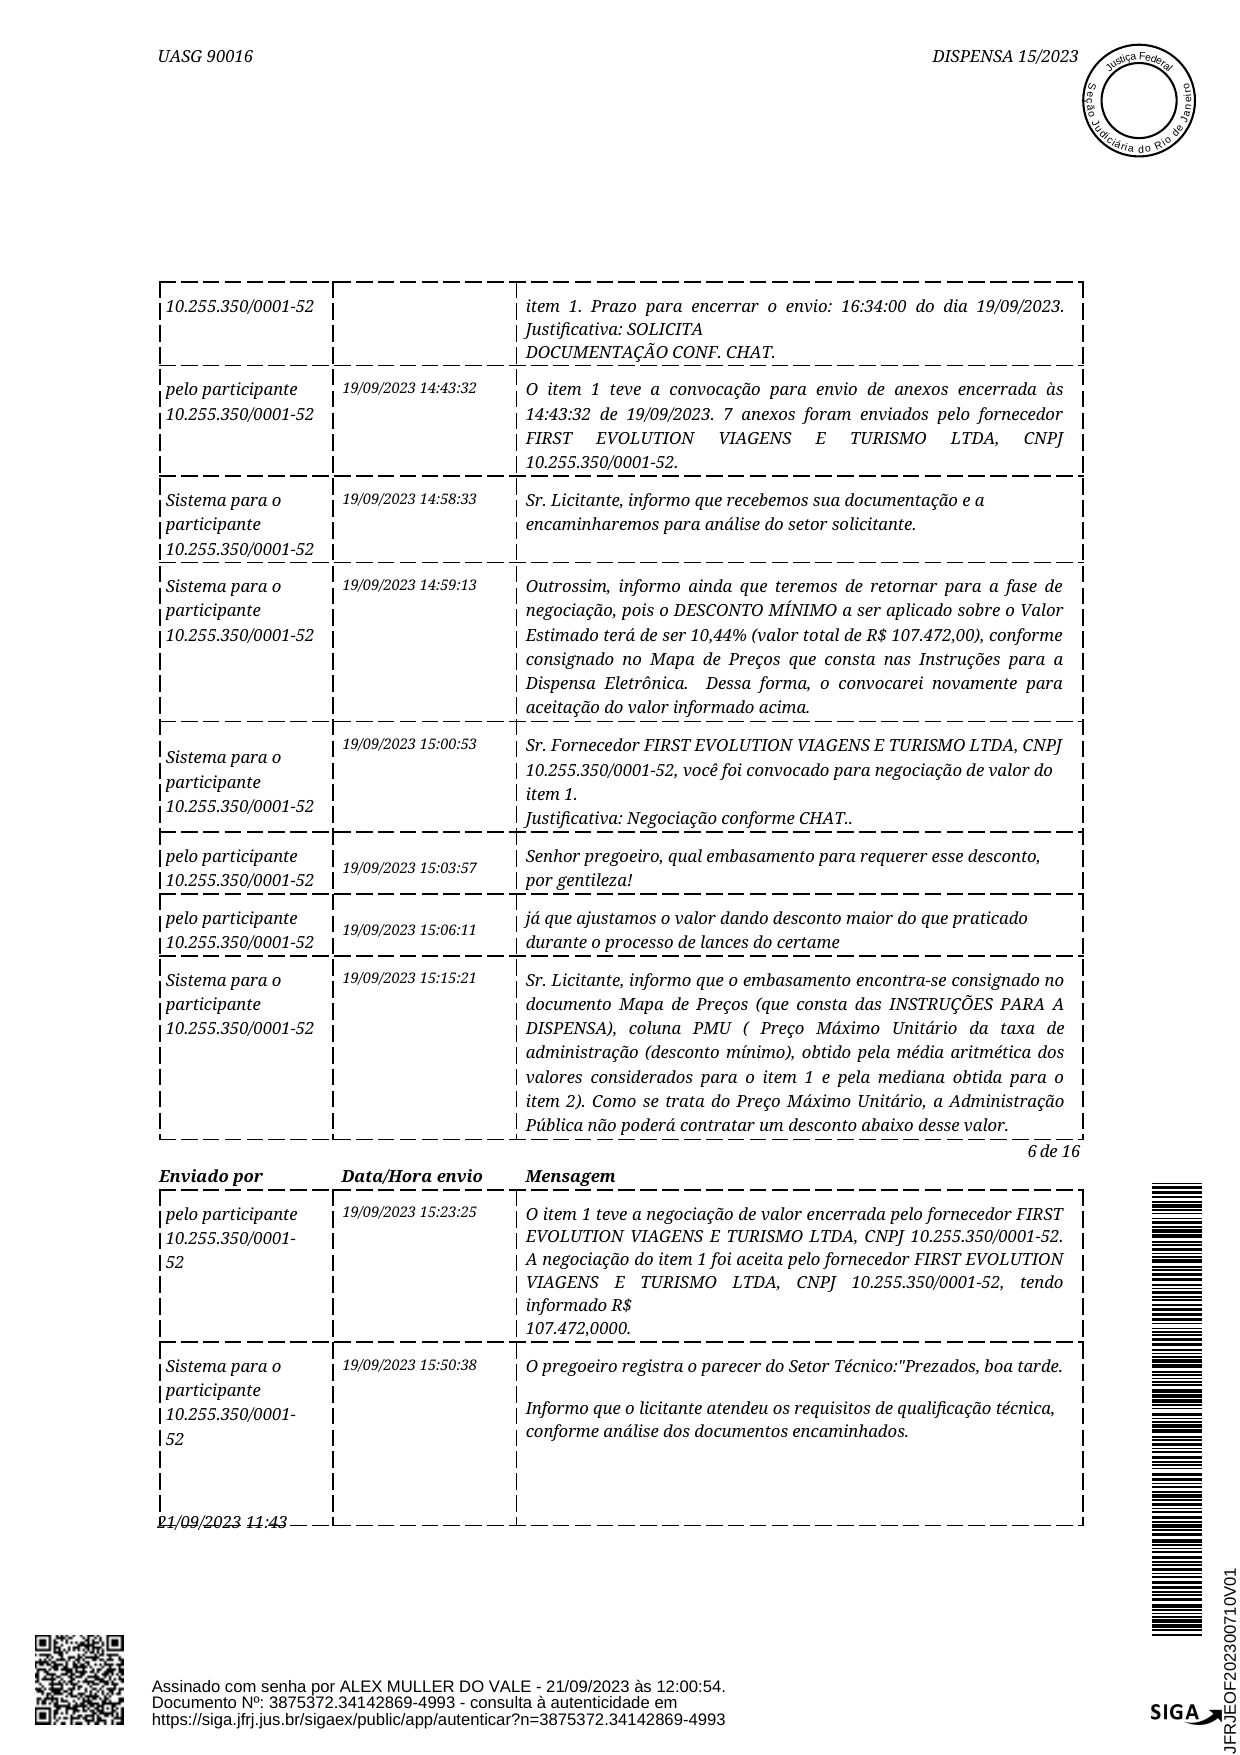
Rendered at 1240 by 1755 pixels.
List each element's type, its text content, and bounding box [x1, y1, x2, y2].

table_cell item 1. Prazo para encerrar o envio: 16:34:00 do dia 19/09/2023. Justificativa: SOLICITA DOCUMENTAÇÃO CONF. CHAT. [516, 281, 1083, 365]
table_cell 19/09/2023 15:03:57 [333, 831, 516, 893]
table_cell 19/09/2023 15:00:53 [333, 721, 516, 831]
table_cell 19/09/2023 14:59:13 [333, 562, 516, 721]
table_cell Outrossim, informo ainda que teremos de retornar para a fase de negociação, pois o DESCONTO MÍNIMO a ser aplicado sobre o Valor Estimado terá de ser 10,44% (valor total de R$ 107.472,00), conforme consignado no Mapa de Preços que consta nas Instruções para a Dispensa Eletrônica. Dessa forma, o convocarei novamente para aceitação do valor informado acima. [516, 562, 1083, 721]
table_cell pelo participante 10.255.350/0001-52 [160, 365, 333, 475]
table_cell Senhor pregoeiro, qual embasamento para requerer esse desconto, por gentileza! [516, 831, 1083, 893]
table_cell 19/09/2023 14:43:32 [333, 365, 516, 475]
table_cell Sr. Licitante, informo que recebemos sua documentação e a encaminharemos para análise do setor solicitante. [516, 475, 1083, 562]
table_cell 19/09/2023 15:06:11 [333, 893, 516, 955]
table_cell O pregoeiro registra o parecer do Setor Técnico:"Prezados, boa tarde. Informo que o licitante atendeu os requisitos de qualificação técnica, conforme análise dos documentos encaminhados. [516, 1341, 1083, 1525]
table_cell 19/09/2023 14:58:33 [333, 475, 516, 562]
table_header 19/09/2023 15:23:25 [333, 1189, 516, 1341]
table_cell Sistema para o participante 10.255.350/0001-52 [160, 721, 333, 831]
table_cell 10.255.350/0001-52 [160, 281, 333, 365]
table_cell 19/09/2023 15:15:21 [333, 955, 516, 1138]
table_header O item 1 teve a negociação de valor encerrada pelo fornecedor FIRST EVOLUTION VIAGENS E TURISMO LTDA, CNPJ 10.255.350/0001-52. A negociação do item 1 foi aceita pelo fornecedor FIRST EVOLUTION VIAGENS E TURISMO LTDA, CNPJ 10.255.350/0001-52, tendo informado R$ 107.472,0000. [516, 1189, 1083, 1341]
list de 16 [147, 1140, 1082, 1163]
table_cell Sr. Fornecedor FIRST EVOLUTION VIAGENS E TURISMO LTDA, CNPJ 10.255.350/0001-52, você foi convocado para negociação de valor do item 1. Justificativa: Negociação conforme CHAT.. [516, 721, 1083, 831]
table_cell Sr. Licitante, informo que o embasamento encontra-se consignado no documento Mapa de Preços (que consta das INSTRUÇÕES PARA A DISPENSA), coluna PMU ( Preço Máximo Unitário da taxa de administração (desconto mínimo), obtido pela média aritmética dos valores considerados para o item 1 e pela mediana obtida para o item 2). Como se trata do Preço Máximo Unitário, a Administração Pública não poderá contratar um desconto abaixo desse valor. [516, 955, 1083, 1138]
table_cell já que ajustamos o valor dando desconto maior do que praticado durante o processo de lances do certame [516, 893, 1083, 955]
table_cell Sistema para o participante 10.255.350/0001-52 [160, 1341, 333, 1525]
table_cell Sistema para o participante 10.255.350/0001-52 [160, 955, 333, 1138]
table_cell pelo participante 10.255.350/0001-52 [160, 831, 333, 893]
table_cell Sistema para o participante 10.255.350/0001-52 [160, 475, 333, 562]
table_cell O item 1 teve a convocação para envio de anexos encerrada às 14:43:32 de 19/09/2023. 7 anexos foram enviados pelo fornecedor FIRST EVOLUTION VIAGENS E TURISMO LTDA, CNPJ 10.255.350/0001-52. [516, 365, 1083, 475]
table_header pelo participante 10.255.350/0001-52 [160, 1189, 333, 1341]
table_cell 19/09/2023 15:50:38 [333, 1341, 516, 1525]
table_cell Sistema para o participante 10.255.350/0001-52 [160, 562, 333, 721]
text Enviado por Data/Hora envio Mensagem [159, 1164, 1081, 1187]
table_cell [333, 281, 516, 365]
table_cell pelo participante 10.255.350/0001-52 [160, 893, 333, 955]
